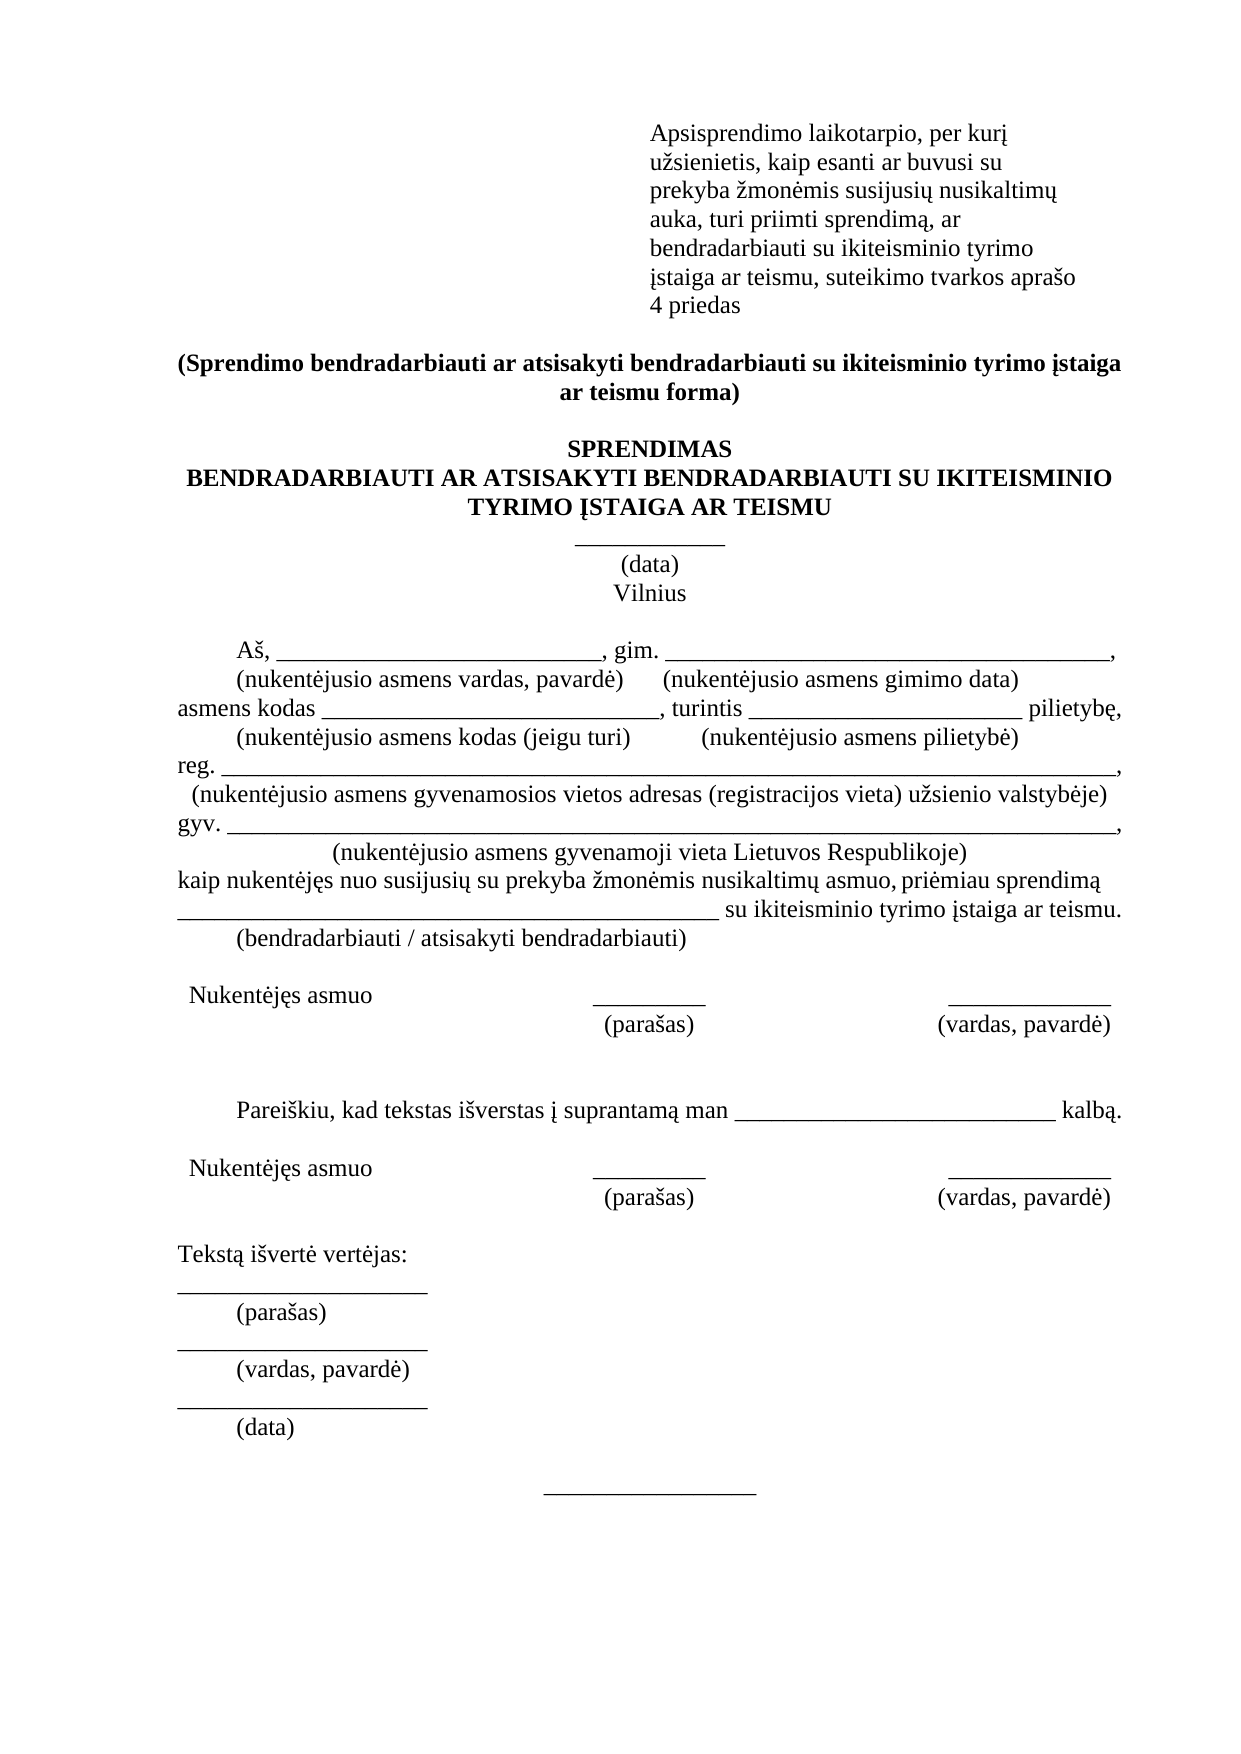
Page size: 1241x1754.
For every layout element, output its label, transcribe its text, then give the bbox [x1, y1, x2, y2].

text Aš, __________________________, gim. , [177, 636, 1122, 664]
text Apsisprendimo laikotarpio, per kurį [649, 118, 1122, 147]
text SPRENDIMAS [177, 434, 1122, 463]
text kaip nukentėjęs nuo susijusių su prekyba žmonėmis nusikaltimų asmuo, priėmiau sprendimą [177, 866, 1122, 894]
text 4 priedas [649, 291, 1122, 319]
text (vardas, pavardė) [177, 1354, 1122, 1383]
text asmens kodas ___________________________, turintis pilietybę, [177, 693, 1122, 722]
text (nukentėjusio asmens kodas (jeigu turi) (nukentėjusio asmens pilietybė) [177, 722, 1122, 751]
table_header Nukentėjęs asmuo [177, 1153, 492, 1211]
text _ su ikiteisminio tyrimo įstaiga ar teismu. [177, 894, 1122, 923]
table_header _________ (parašas) [492, 1153, 806, 1211]
text (bendradarbiauti / atsisakyti bendradarbiauti) [177, 923, 1122, 952]
text Tekstą išvertė vertėjas: [177, 1239, 1122, 1268]
text ____________________ [177, 1268, 1122, 1297]
text ____________ [177, 521, 1122, 549]
text Vilnius [177, 578, 1122, 607]
text ____________________ [177, 1383, 1122, 1412]
table_header Nukentėjęs asmuo [177, 981, 492, 1038]
text ____________________ [177, 1326, 1122, 1354]
table_header _____________ (vardas, pavardė) [806, 981, 1122, 1038]
text reg. , [177, 751, 1122, 779]
text auka, turi priimti sprendimą, ar [649, 204, 1122, 233]
text (nukentėjusio asmens vardas, pavardė) (nukentėjusio asmens gimimo data) [177, 664, 1122, 693]
text (data) [177, 549, 1122, 578]
text bendradarbiauti su ikiteisminio tyrimo [649, 233, 1122, 262]
text (data) [177, 1412, 1122, 1441]
text (nukentėjusio asmens gyvenamoji vieta Lietuvos Respublikoje) [177, 837, 1122, 866]
text užsienietis, kaip esanti ar buvusi su [649, 147, 1122, 176]
text _________________ [177, 1469, 1122, 1498]
text Pareiškiu, kad tekstas išverstas į suprantamą man kalbą. [177, 1096, 1122, 1124]
text prekyba žmonėmis susijusių nusikaltimų [649, 176, 1122, 204]
table_header _________ (parašas) [492, 981, 806, 1038]
table_header _____________ (vardas, pavardė) [806, 1153, 1122, 1211]
text gyv. , [177, 808, 1122, 837]
text įstaiga ar teismu, suteikimo tvarkos aprašo [649, 262, 1122, 291]
text BENDRADARBIAUTI AR ATSISAKYTI BENDRADARBIAUTI SU IKITEISMINIO TYRIMO ĮSTAIGA AR TEISMU [177, 463, 1122, 521]
text (Sprendimo bendradarbiauti ar atsisakyti bendradarbiauti su ikiteisminio tyrimo įstaiga ar teismu forma) [177, 348, 1122, 406]
text (nukentėjusio asmens gyvenamosios vietos adresas (registracijos vieta) užsienio valstybėje) [177, 779, 1122, 808]
text (parašas) [177, 1297, 1122, 1326]
